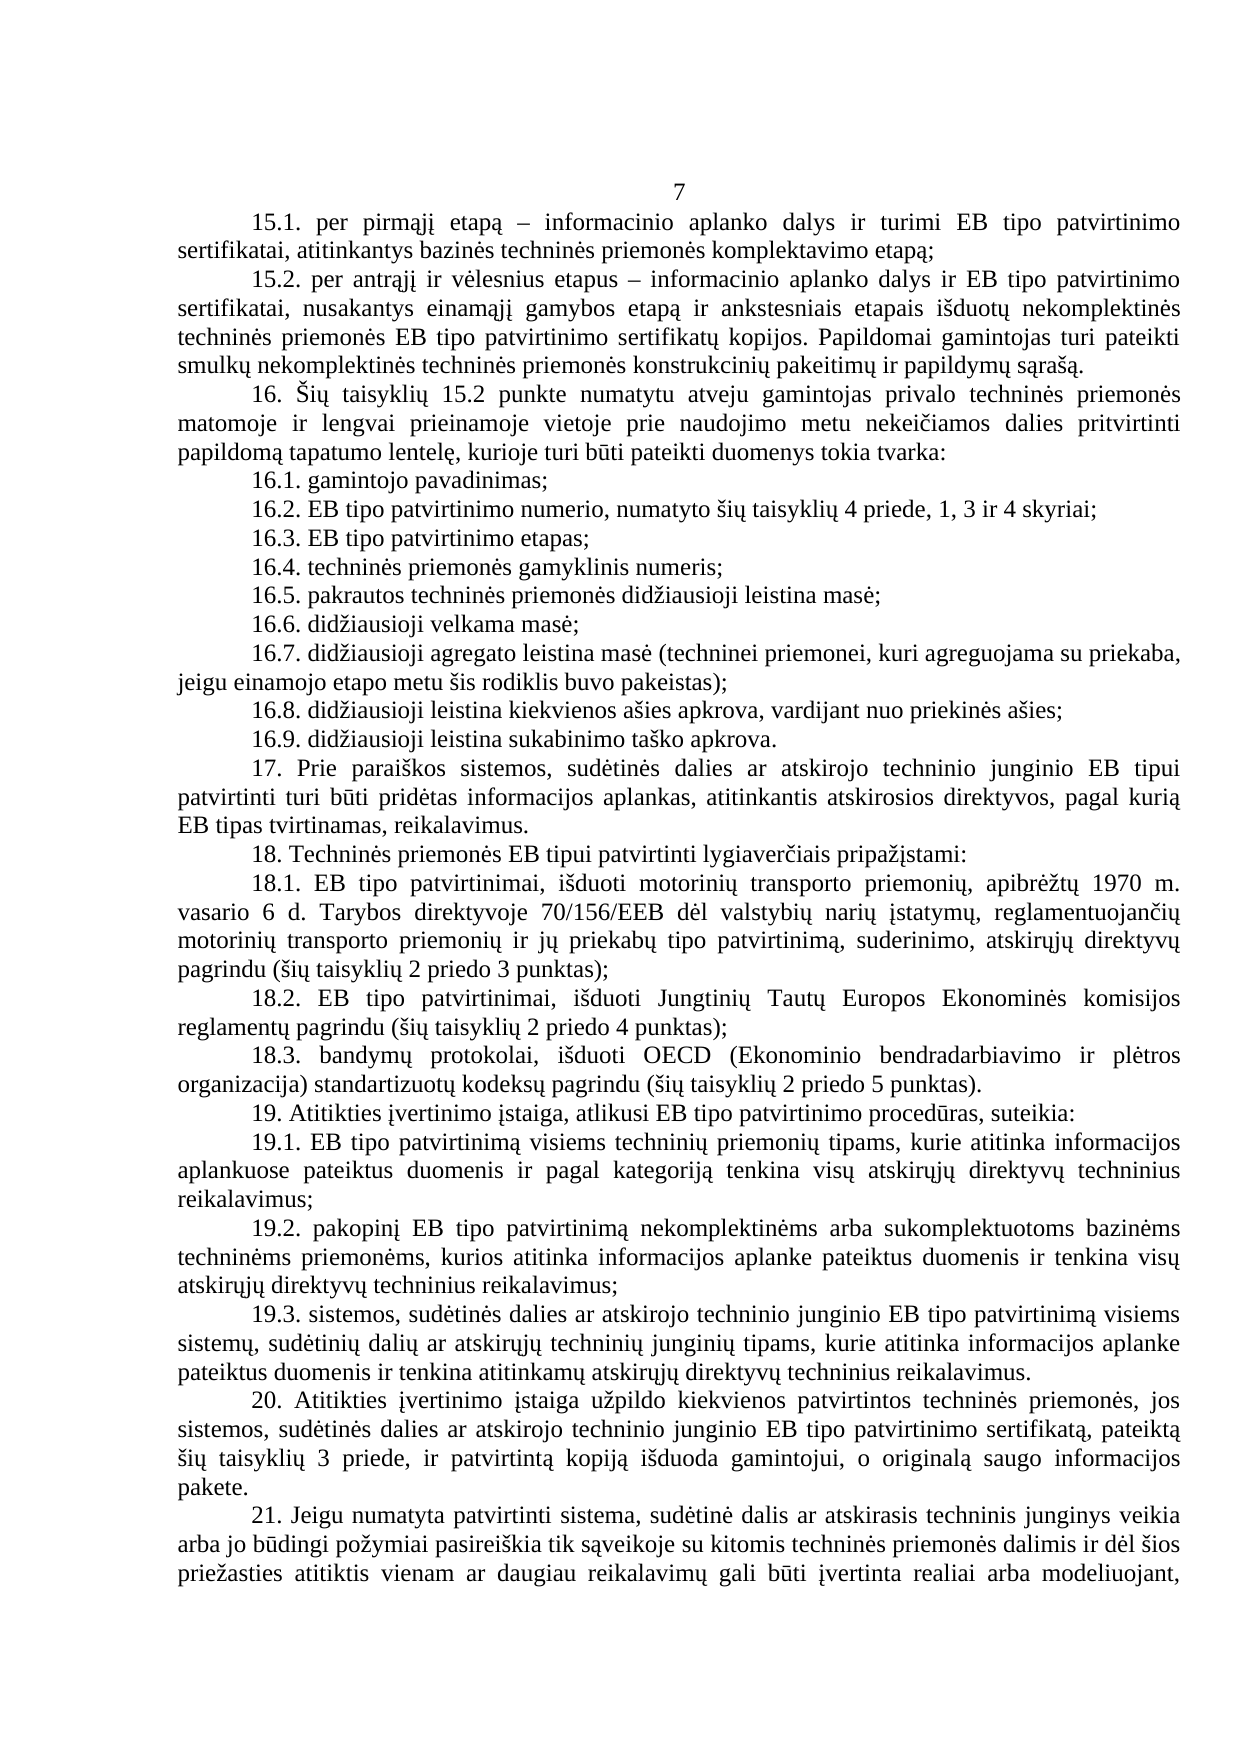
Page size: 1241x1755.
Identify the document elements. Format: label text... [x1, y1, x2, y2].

text 16.2. EB tipo patvirtinimo numerio, numatyto šių taisyklių 4 priede, 1, 3 ir 4 skyriai; [177, 494, 1181, 523]
text 16.1. gamintojo pavadinimas; [177, 465, 1181, 494]
text 16.9. didžiausioji leistina sukabinimo taško apkrova. [177, 724, 1181, 753]
text 16. Šių taisyklių 15.2 punkte numatytu atveju gamintojas privalo techninės priemonės matomoje ir lengvai prieinamoje vietoje prie naudojimo metu nekeičiamos dalies pritvirtinti papildomą tapatumo lentelę, kurioje turi būti pateikti duomenys tokia tvarka: [177, 379, 1181, 465]
text 17. Prie paraiškos sistemos, sudėtinės dalies ar atskirojo techninio junginio EB tipui patvirtinti turi būti pridėtas informacijos aplankas, atitinkantis atskirosios direktyvos, pagal kurią EB tipas tvirtinamas, reikalavimus. [177, 753, 1181, 839]
text 18.1. EB tipo patvirtinimai, išduoti motorinių transporto priemonių, apibrėžtų 1970 m. vasario 6 d. Tarybos direktyvoje 70/156/EEB dėl valstybių narių įstatymų, reglamentuojančių motorinių transporto priemonių ir jų priekabų tipo patvirtinimą, suderinimo, atskirųjų direktyvų pagrindu (šių taisyklių 2 priedo 3 punktas); [177, 868, 1181, 983]
text 16.6. didžiausioji velkama masė; [177, 609, 1181, 638]
text 18.2. EB tipo patvirtinimai, išduoti Jungtinių Tautų Europos Ekonominės komisijos reglamentų pagrindu (šių taisyklių 2 priedo 4 punktas); [177, 983, 1181, 1040]
text 16.8. didžiausioji leistina kiekvienos ašies apkrova, vardijant nuo priekinės ašies; [177, 695, 1181, 724]
text 16.5. pakrautos techninės priemonės didžiausioji leistina masė; [177, 580, 1181, 609]
text 19.2. pakopinį EB tipo patvirtinimą nekomplektinėms arba sukomplektuotoms bazinėms techninėms priemonėms, kurios atitinka informacijos aplanke pateiktus duomenis ir tenkina visų atskirųjų direktyvų techninius reikalavimus; [177, 1213, 1181, 1299]
text 21. Jeigu numatyta patvirtinti sistema, sudėtinė dalis ar atskirasis techninis junginys veikia arba jo būdingi požymiai pasireiškia tik sąveikoje su kitomis techninės priemonės dalimis ir dėl šios priežasties atitiktis vienam ar daugiau reikalavimų gali būti įvertinta realiai arba modeliuojant, [177, 1500, 1181, 1587]
text 19. Atitikties įvertinimo įstaiga, atlikusi EB tipo patvirtinimo procedūras, suteikia: [177, 1098, 1181, 1127]
text 15.2. per antrąjį ir vėlesnius etapus – informacinio aplanko dalys ir EB tipo patvirtinimo sertifikatai, nusakantys einamąjį gamybos etapą ir ankstesniais etapais išduotų nekomplektinės techninės priemonės EB tipo patvirtinimo sertifikatų kopijos. Papildomai gamintojas turi pateikti smulkų nekomplektinės techninės priemonės konstrukcinių pakeitimų ir papildymų sąrašą. [177, 264, 1181, 379]
text 16.4. techninės priemonės gamyklinis numeris; [177, 552, 1181, 580]
text 16.3. EB tipo patvirtinimo etapas; [177, 523, 1181, 552]
text 20. Atitikties įvertinimo įstaiga užpildo kiekvienos patvirtintos techninės priemonės, jos sistemos, sudėtinės dalies ar atskirojo techninio junginio EB tipo patvirtinimo sertifikatą, pateiktą šių taisyklių 3 priede, ir patvirtintą kopiją išduoda gamintojui, o originalą saugo informacijos pakete. [177, 1385, 1181, 1500]
text 19.3. sistemos, sudėtinės dalies ar atskirojo techninio junginio EB tipo patvirtinimą visiems sistemų, sudėtinių dalių ar atskirųjų techninių junginių tipams, kurie atitinka informacijos aplanke pateiktus duomenis ir tenkina atitinkamų atskirųjų direktyvų techninius reikalavimus. [177, 1299, 1181, 1385]
text 16.7. didžiausioji agregato leistina masė (techninei priemonei, kuri agreguojama su priekaba, jeigu einamojo etapo metu šis rodiklis buvo pakeistas); [177, 638, 1181, 695]
text 18.3. bandymų protokolai, išduoti OECD (Ekonominio bendradarbiavimo ir plėtros organizacija) standartizuotų kodeksų pagrindu (šių taisyklių 2 priedo 5 punktas). [177, 1040, 1181, 1098]
text 19.1. EB tipo patvirtinimą visiems techninių priemonių tipams, kurie atitinka informacijos aplankuose pateiktus duomenis ir pagal kategoriją tenkina visų atskirųjų direktyvų techninius reikalavimus; [177, 1127, 1181, 1213]
text 15.1. per pirmąjį etapą – informacinio aplanko dalys ir turimi EB tipo patvirtinimo sertifikatai, atitinkantys bazinės techninės priemonės komplektavimo etapą; [177, 207, 1181, 264]
text 18. Techninės priemonės EB tipui patvirtinti lygiaverčiais pripažįstami: [177, 839, 1181, 868]
